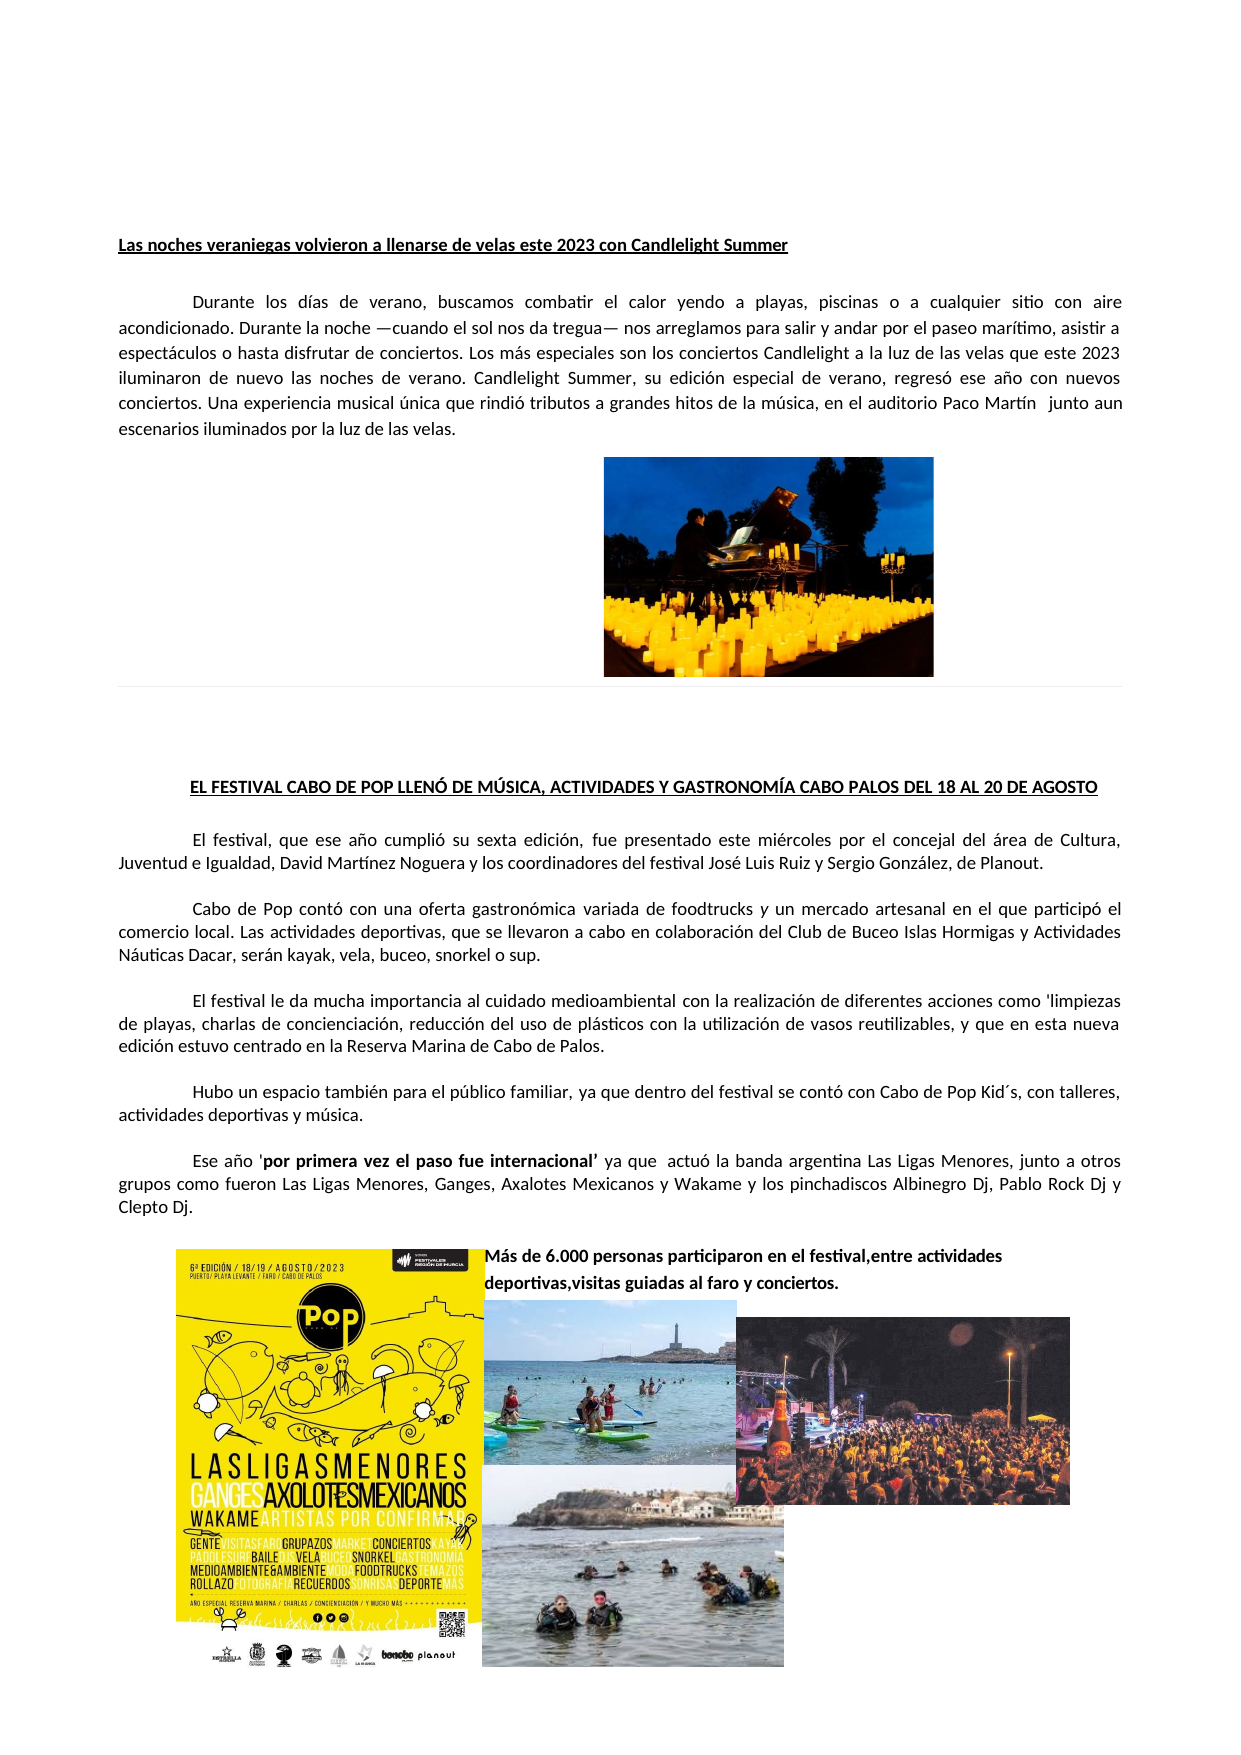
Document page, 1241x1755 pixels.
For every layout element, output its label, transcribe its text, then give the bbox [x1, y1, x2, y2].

text Hubo un espacio también para el público familiar, ya que dentro del festival se contó con Cabo de Pop Kid´s, con talleres, actividades deportivas y música. [118, 1081, 1122, 1126]
text El festival le da mucha importancia al cuidado medioambiental con la realización de diferentes acciones como 'limpiezas de playas, charlas de concienciación, reducción del uso de plásticos con la utilización de vasos reutilizables, y que en esta nueva edición estuvo centrado en la Reserva Marina de Cabo de Palos. [118, 989, 1122, 1058]
text Cabo de Pop contó con una oferta gastronómica variada de foodtrucks y un mercado artesanal en el que participó el comercio local. Las actividades deportivas, que se llevaron a cabo en colaboración del Club de Buceo Islas Hormigas y Actividades Náuticas Dacar, serán kayak, vela, buceo, snorkel o sup. [118, 897, 1123, 966]
text Durante los días de verano, buscamos combatir el calor yendo a playas, piscinas o a cualquier sitio con aire acondicionado. Durante la noche —cuando el sol nos da tregua— nos arreglamos para salir y andar por el paseo marítimo, asistir a espectáculos o hasta disfrutar de conciertos. Los más especiales son los conciertos Candlelight a la luz de las velas que este 2023 iluminaron de nuevo las noches de verano. Candlelight Summer, su edición especial de verano, regresó ese año con nuevos conciertos. Una experiencia musical única que rindió tributos a grandes hitos de la música, en el auditorio Paco Martín junto aun escenarios iluminados por la luz de las velas. [118, 291, 1123, 440]
text Ese año 'por primera vez el paso fue internacional’ ya que actuó la banda argentina Las Ligas Menores, junto a otros grupos como fueron Las Ligas Menores, Ganges, Axalotes Mexicanos y Wakame y los pinchadiscos Albinegro Dj, Pablo Rock Dj y Clepto Dj. [118, 1149, 1122, 1218]
subtitle EL FESTIVAL CABO DE POP LLENÓ DE MÚSICA, ACTIVIDADES Y GASTRONOMÍA CABO PALOS DEL 18 AL 20 DE AGOSTO [76, 776, 1211, 798]
subtitle Las noches veraniegas volvieron a llenarse de velas este 2023 con Candlelight Summer [118, 233, 1241, 256]
text El festival, que ese año cumplió su sexta edición, fue presentado este miércoles por el concejal del área de Cultura, Juventud e Igualdad, David Martínez Noguera y los coordinadores del festival José Luis Ruiz y Sergio González, de Planout. [118, 828, 1122, 874]
